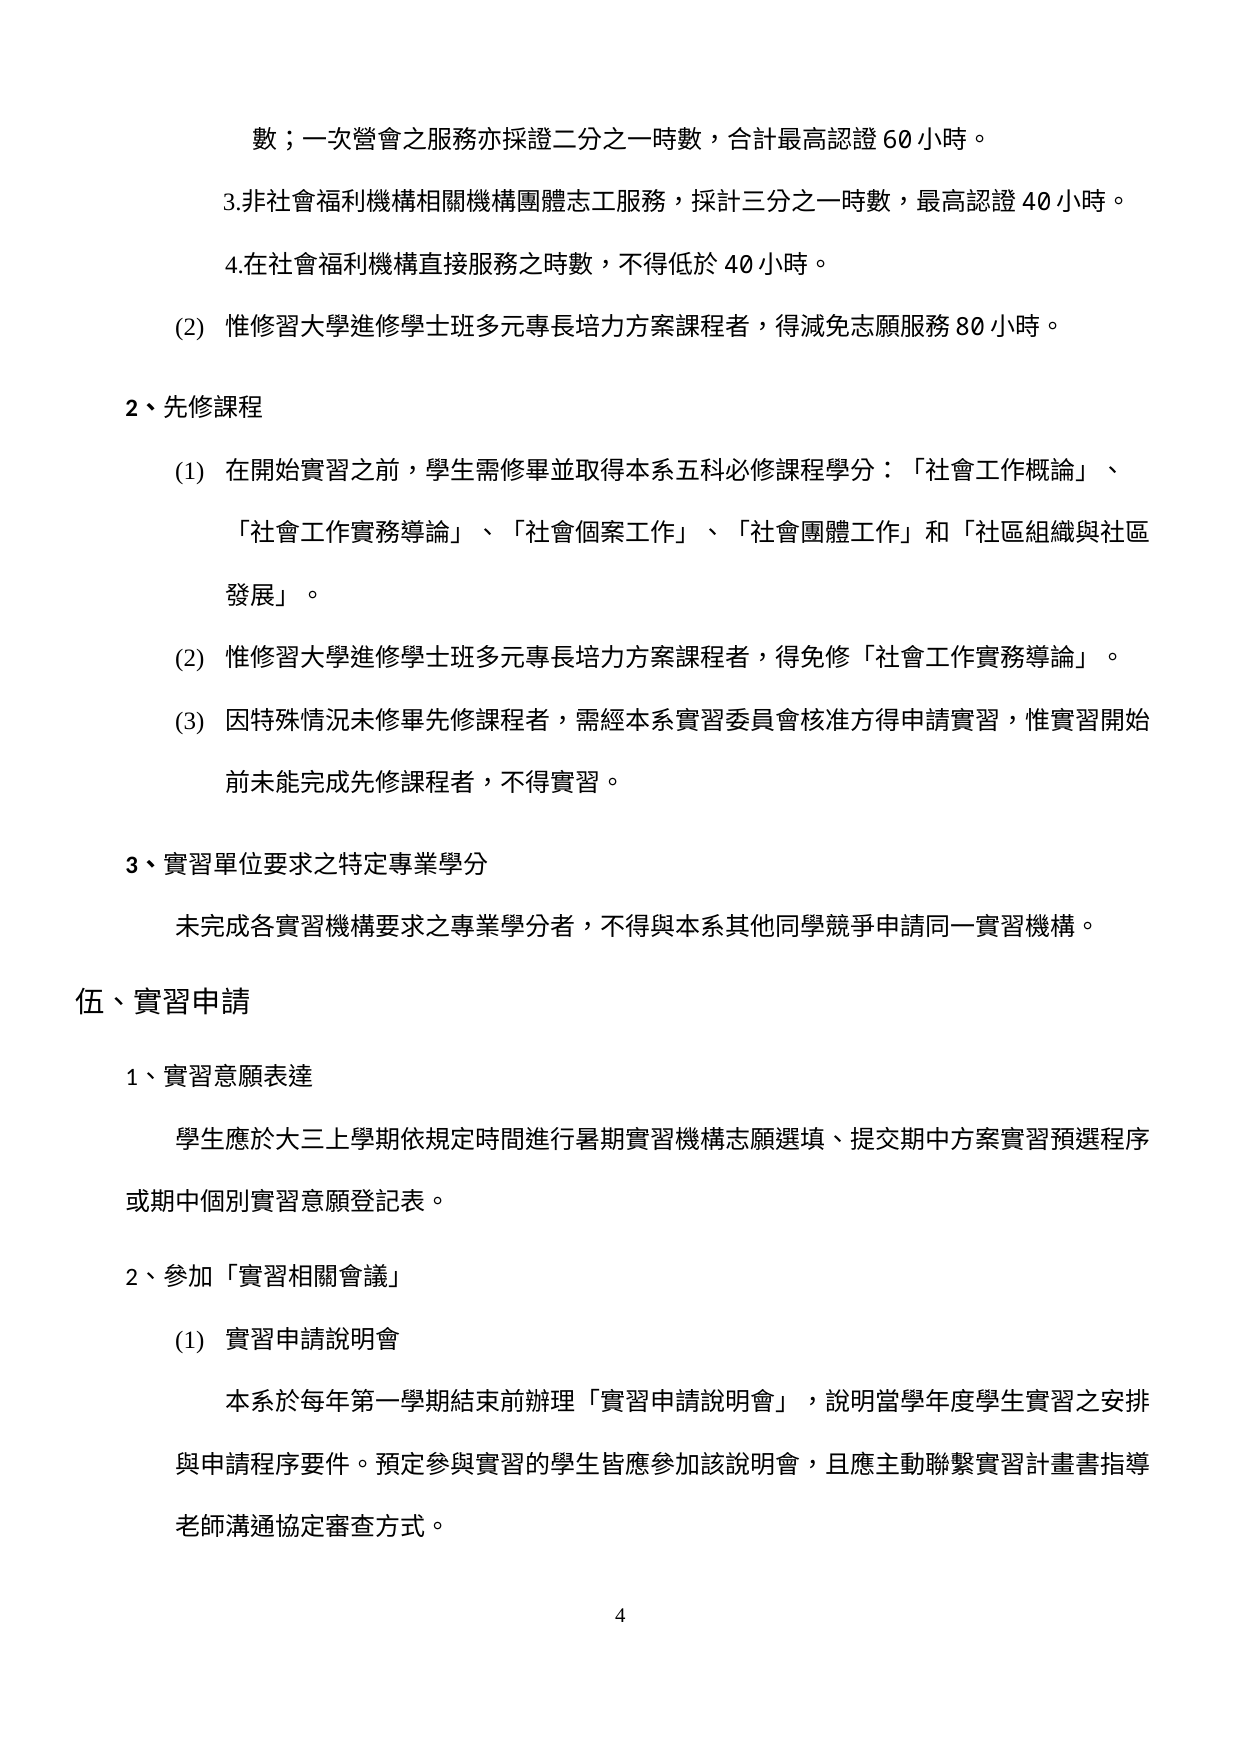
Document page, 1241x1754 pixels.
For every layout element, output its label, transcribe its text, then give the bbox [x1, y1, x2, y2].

list 在社會福利機構直接服務之時數，不得低於40小時。 [225, 221, 1165, 283]
list 非社會福利機構相關機構團體志工服務，採計三分之一時數，最高認證40小時。 [223, 158, 1165, 221]
list 實習意願表達 [125, 1033, 1165, 1096]
text 本系於每年第一學期結束前辦理「實習申請說明會」，說明當學年度學生實習之安排與申請程序要件。預定參與實習的學生皆應參加該說明會，且應主動聯繫實習計畫書指導老師溝通協定審查方式。 [175, 1358, 1165, 1546]
list 實習申請說明會 [175, 1296, 1165, 1358]
list 因特殊情況未修畢先修課程者，需經本系實習委員會核准方得申請實習，惟實習開始前未能完成先修課程者，不得實習。 [175, 677, 1165, 802]
list 數；一次營會之服務亦採證二分之一時數，合計最高認證60小時。 [225, 96, 1165, 158]
list 先修課程 [125, 364, 1165, 427]
list 惟修習大學進修學士班多元專長培力方案課程者，得免修「社會工作實務導論」。 [175, 614, 1165, 677]
list 參加「實習相關會議」 [125, 1233, 1165, 1296]
list 在開始實習之前，學生需修畢並取得本系五科必修課程學分：「社會工作概論」、「社會工作實務導論」、「社會個案工作」、「社會團體工作」和「社區組織與社區發展」。 [175, 427, 1165, 614]
text 未完成各實習機構要求之專業學分者，不得與本系其他同學競爭申請同一實習機構。 [125, 883, 1165, 946]
text 伍、實習申請 [75, 958, 1165, 1021]
list 實習單位要求之特定專業學分 [125, 821, 1165, 883]
list 惟修習大學進修學士班多元專長培力方案課程者，得減免志願服務80小時。 [175, 283, 1165, 346]
text 學生應於大三上學期依規定時間進行暑期實習機構志願選填、提交期中方案實習預選程序或期中個別實習意願登記表。 [125, 1096, 1165, 1221]
